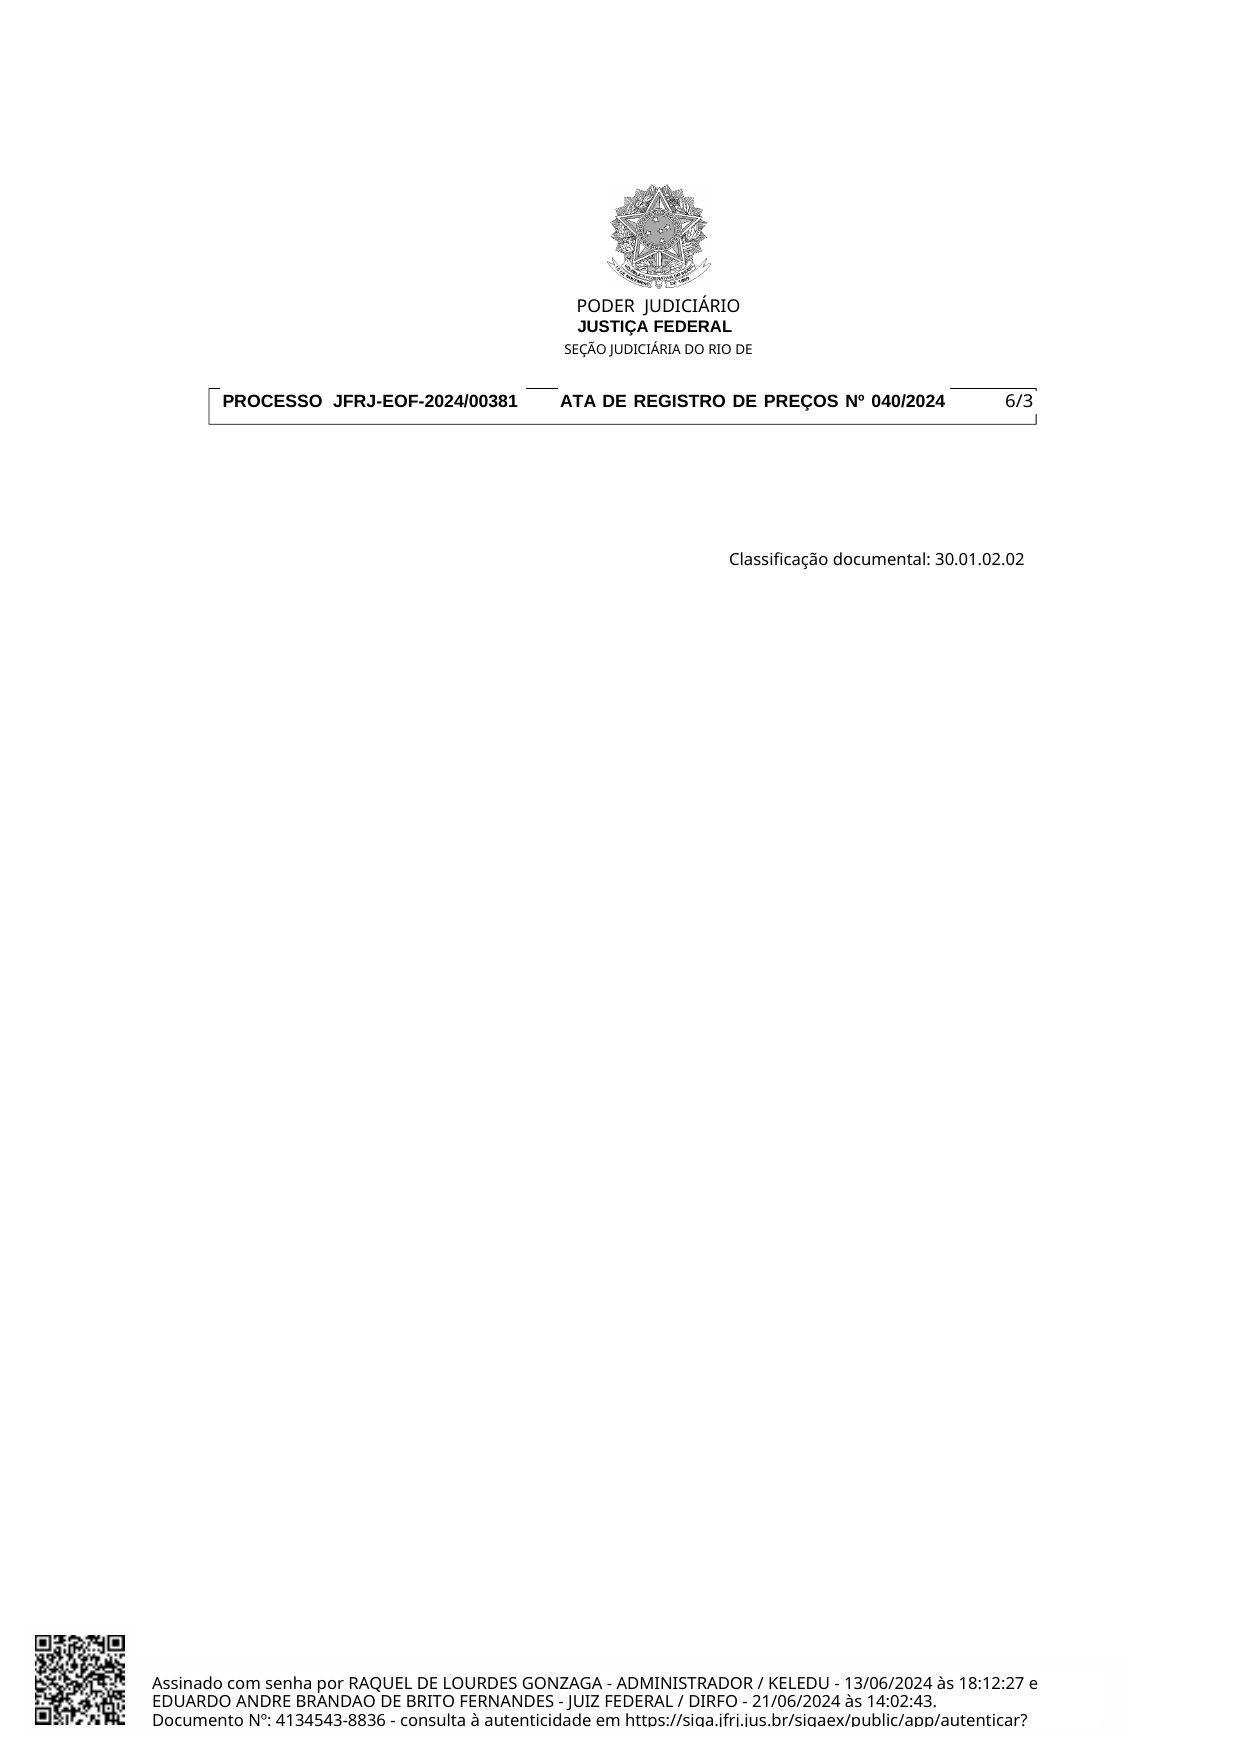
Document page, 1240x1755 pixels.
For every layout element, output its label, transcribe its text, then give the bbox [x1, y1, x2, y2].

text Classificação documental: 30.01.02.02 [729, 548, 1239, 571]
